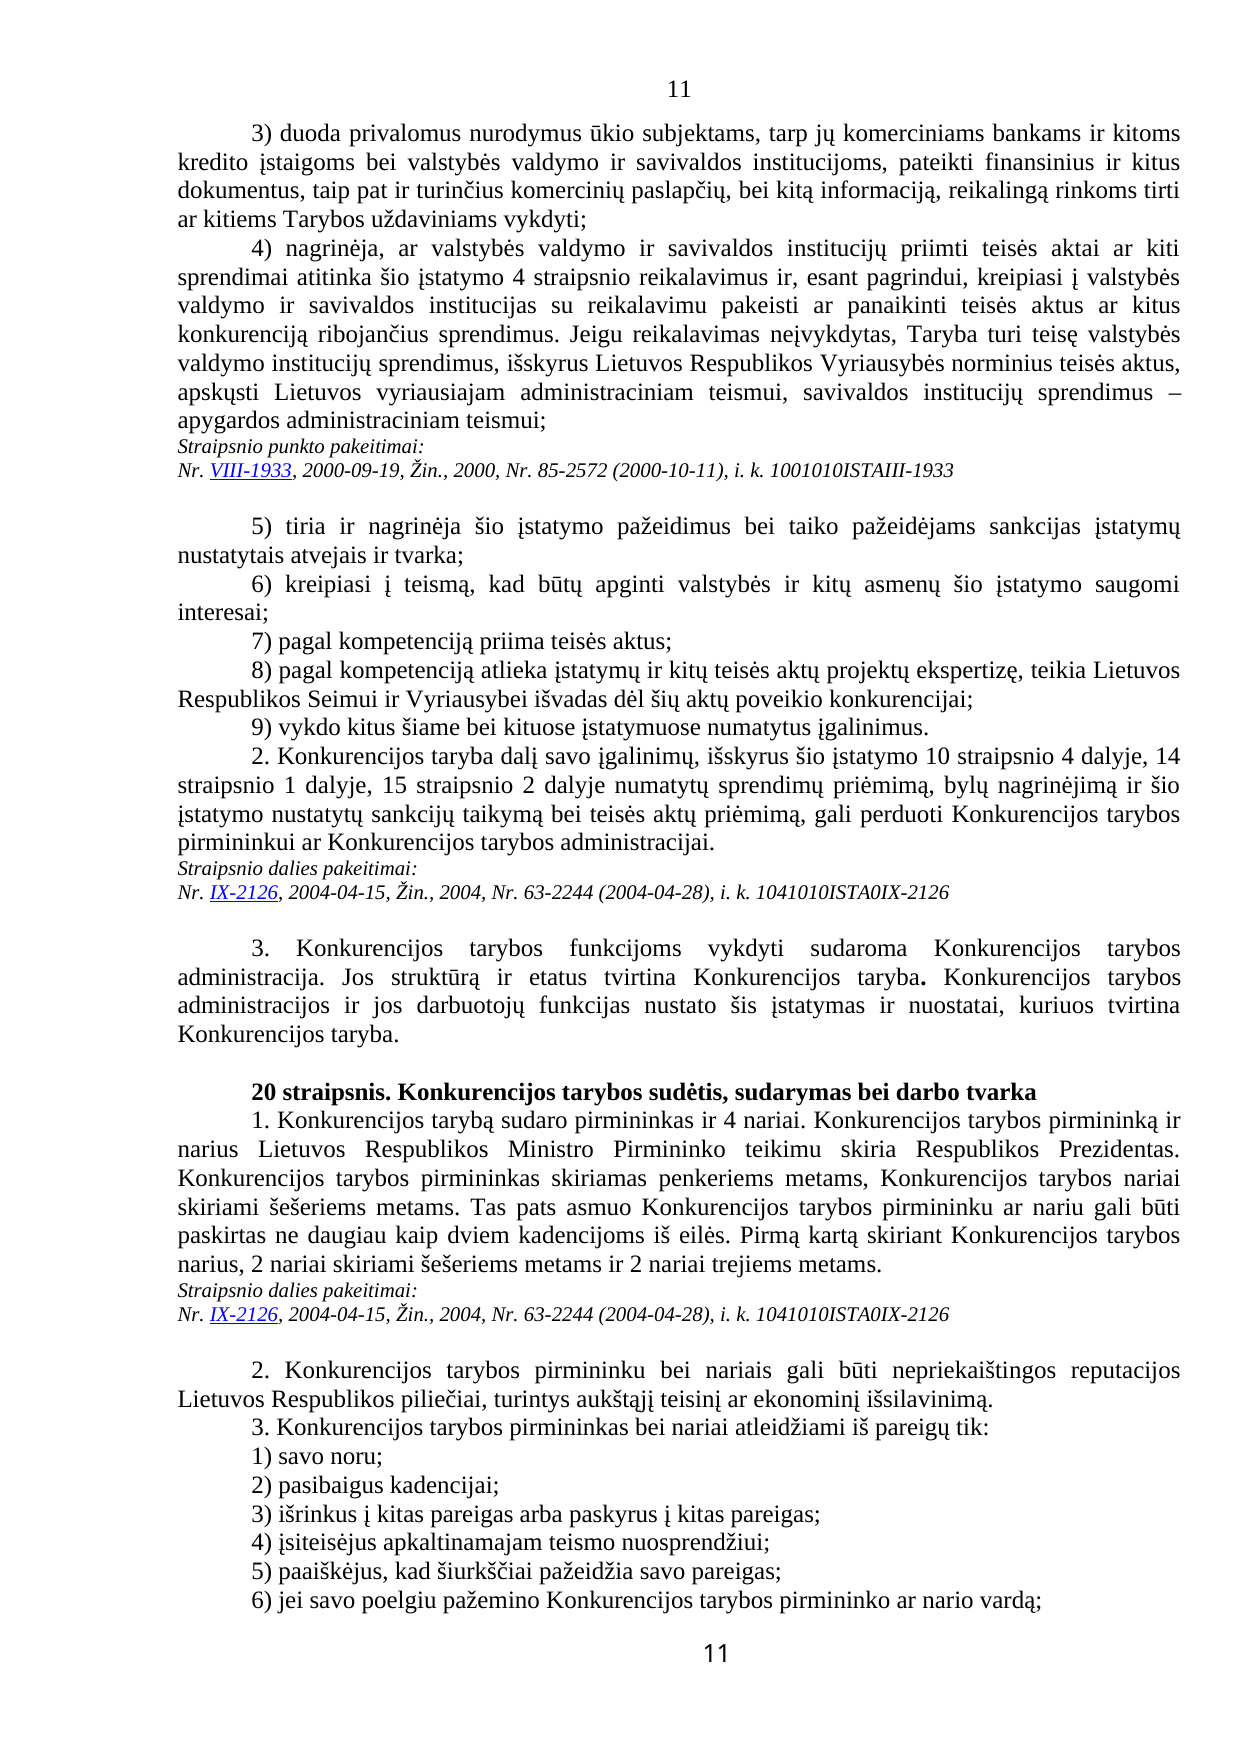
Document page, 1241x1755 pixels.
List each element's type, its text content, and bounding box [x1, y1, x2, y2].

text 3. Konkurencijos tarybos funkcijoms vykdyti sudaroma Konkurencijos tarybos administracija. Jos struktūrą ir etatus tvirtina Konkurencijos taryba. Konkurencijos tarybos administracijos ir jos darbuotojų funkcijas nustato šis įstatymas ir nuostatai, kuriuos tvirtina Konkurencijos taryba. [177, 933, 1181, 1048]
text 4) nagrinėja, ar valstybės valdymo ir savivaldos institucijų priimti teisės aktai ar kiti sprendimai atitinka šio įstatymo 4 straipsnio reikalavimus ir, esant pagrindui, kreipiasi į valstybės valdymo ir savivaldos institucijas su reikalavimu pakeisti ar panaikinti teisės aktus ar kitus konkurenciją ribojančius sprendimus. Jeigu reikalavimas neįvykdytas, Taryba turi teisę valstybės valdymo institucijų sprendimus, išskyrus Lietuvos Respublikos Vyriausybės norminius teisės aktus, apskųsti Lietuvos vyriausiajam administraciniam teismui, savivaldos institucijų sprendimus – apygardos administraciniam teismui; [177, 233, 1181, 434]
text Straipsnio dalies pakeitimai: [177, 856, 1181, 880]
text 3. Konkurencijos tarybos pirmininkas bei nariai atleidžiami iš pareigų tik: [177, 1412, 1181, 1441]
text 7) pagal kompetenciją priima teisės aktus; [177, 626, 1181, 655]
text 1) savo noru; [177, 1441, 1181, 1470]
text 2. Konkurencijos tarybos pirmininku bei nariais gali būti nepriekaištingos reputacijos Lietuvos Respublikos piliečiai, turintys aukštąjį teisinį ar ekonominį išsilavinimą. [177, 1355, 1181, 1412]
text 2. Konkurencijos taryba dalį savo įgalinimų, išskyrus šio įstatymo 10 straipsnio 4 dalyje, 14 straipsnio 1 dalyje, 15 straipsnio 2 dalyje numatytų sprendimų priėmimą, bylų nagrinėjimą ir šio įstatymo nustatytų sankcijų taikymą bei teisės aktų priėmimą, gali perduoti Konkurencijos tarybos pirmininkui ar Konkurencijos tarybos administracijai. [177, 741, 1181, 856]
text Straipsnio dalies pakeitimai: [177, 1278, 1181, 1302]
text 6) kreipiasi į teismą, kad būtų apginti valstybės ir kitų asmenų šio įstatymo saugomi interesai; [177, 569, 1181, 626]
text 9) vykdo kitus šiame bei kituose įstatymuose numatytus įgalinimus. [177, 712, 1181, 741]
text 3) išrinkus į kitas pareigas arba paskyrus į kitas pareigas; [177, 1499, 1181, 1527]
text 5) tiria ir nagrinėja šio įstatymo pažeidimus bei taiko pažeidėjams sankcijas įstatymų nustatytais atvejais ir tvarka; [177, 511, 1181, 569]
text 6) jei savo poelgiu pažemino Konkurencijos tarybos pirmininko ar nario vardą; [177, 1585, 1181, 1614]
text Straipsnio punkto pakeitimai: [177, 434, 1181, 458]
text 5) paaiškėjus, kad šiurkščiai pažeidžia savo pareigas; [177, 1556, 1181, 1585]
text 1. Konkurencijos tarybą sudaro pirmininkas ir 4 nariai. Konkurencijos tarybos pirmininką ir narius Lietuvos Respublikos Ministro Pirmininko teikimu skiria Respublikos Prezidentas. Konkurencijos tarybos pirmininkas skiriamas penkeriems metams, Konkurencijos tarybos nariai skiriami šešeriems metams. Tas pats asmuo Konkurencijos tarybos pirmininku ar nariu gali būti paskirtas ne daugiau kaip dviem kadencijoms iš eilės. Pirmą kartą skiriant Konkurencijos tarybos narius, 2 nariai skiriami šešeriems metams ir 2 nariai trejiems metams. [177, 1106, 1181, 1278]
text 3) duoda privalomus nurodymus ūkio subjektams, tarp jų komerciniams bankams ir kitoms kredito įstaigoms bei valstybės valdymo ir savivaldos institucijoms, pateikti finansinius ir kitus dokumentus, taip pat ir turinčius komercinių paslapčių, bei kitą informaciją, reikalingą rinkoms tirti ar kitiems Tarybos uždaviniams vykdyti; [177, 118, 1181, 233]
text Nr. IX-2126, 2004-04-15, Žin., 2004, Nr. 63-2244 (2004-04-28), i. k. 1041010ISTA0IX-2126 [177, 880, 1181, 904]
text 20 straipsnis. Konkurencijos tarybos sudėtis, sudarymas bei darbo tvarka [177, 1077, 1181, 1106]
text 2) pasibaigus kadencijai; [177, 1470, 1181, 1499]
text Nr. VIII-1933, 2000-09-19, Žin., 2000, Nr. 85-2572 (2000-10-11), i. k. 1001010ISTAIII-1933 [177, 458, 1181, 482]
text Nr. IX-2126, 2004-04-15, Žin., 2004, Nr. 63-2244 (2004-04-28), i. k. 1041010ISTA0IX-2126 [177, 1302, 1181, 1326]
text 8) pagal kompetenciją atlieka įstatymų ir kitų teisės aktų projektų ekspertizę, teikia Lietuvos Respublikos Seimui ir Vyriausybei išvadas dėl šių aktų poveikio konkurencijai; [177, 655, 1181, 712]
text 4) įsiteisėjus apkaltinamajam teismo nuosprendžiui; [177, 1527, 1181, 1556]
